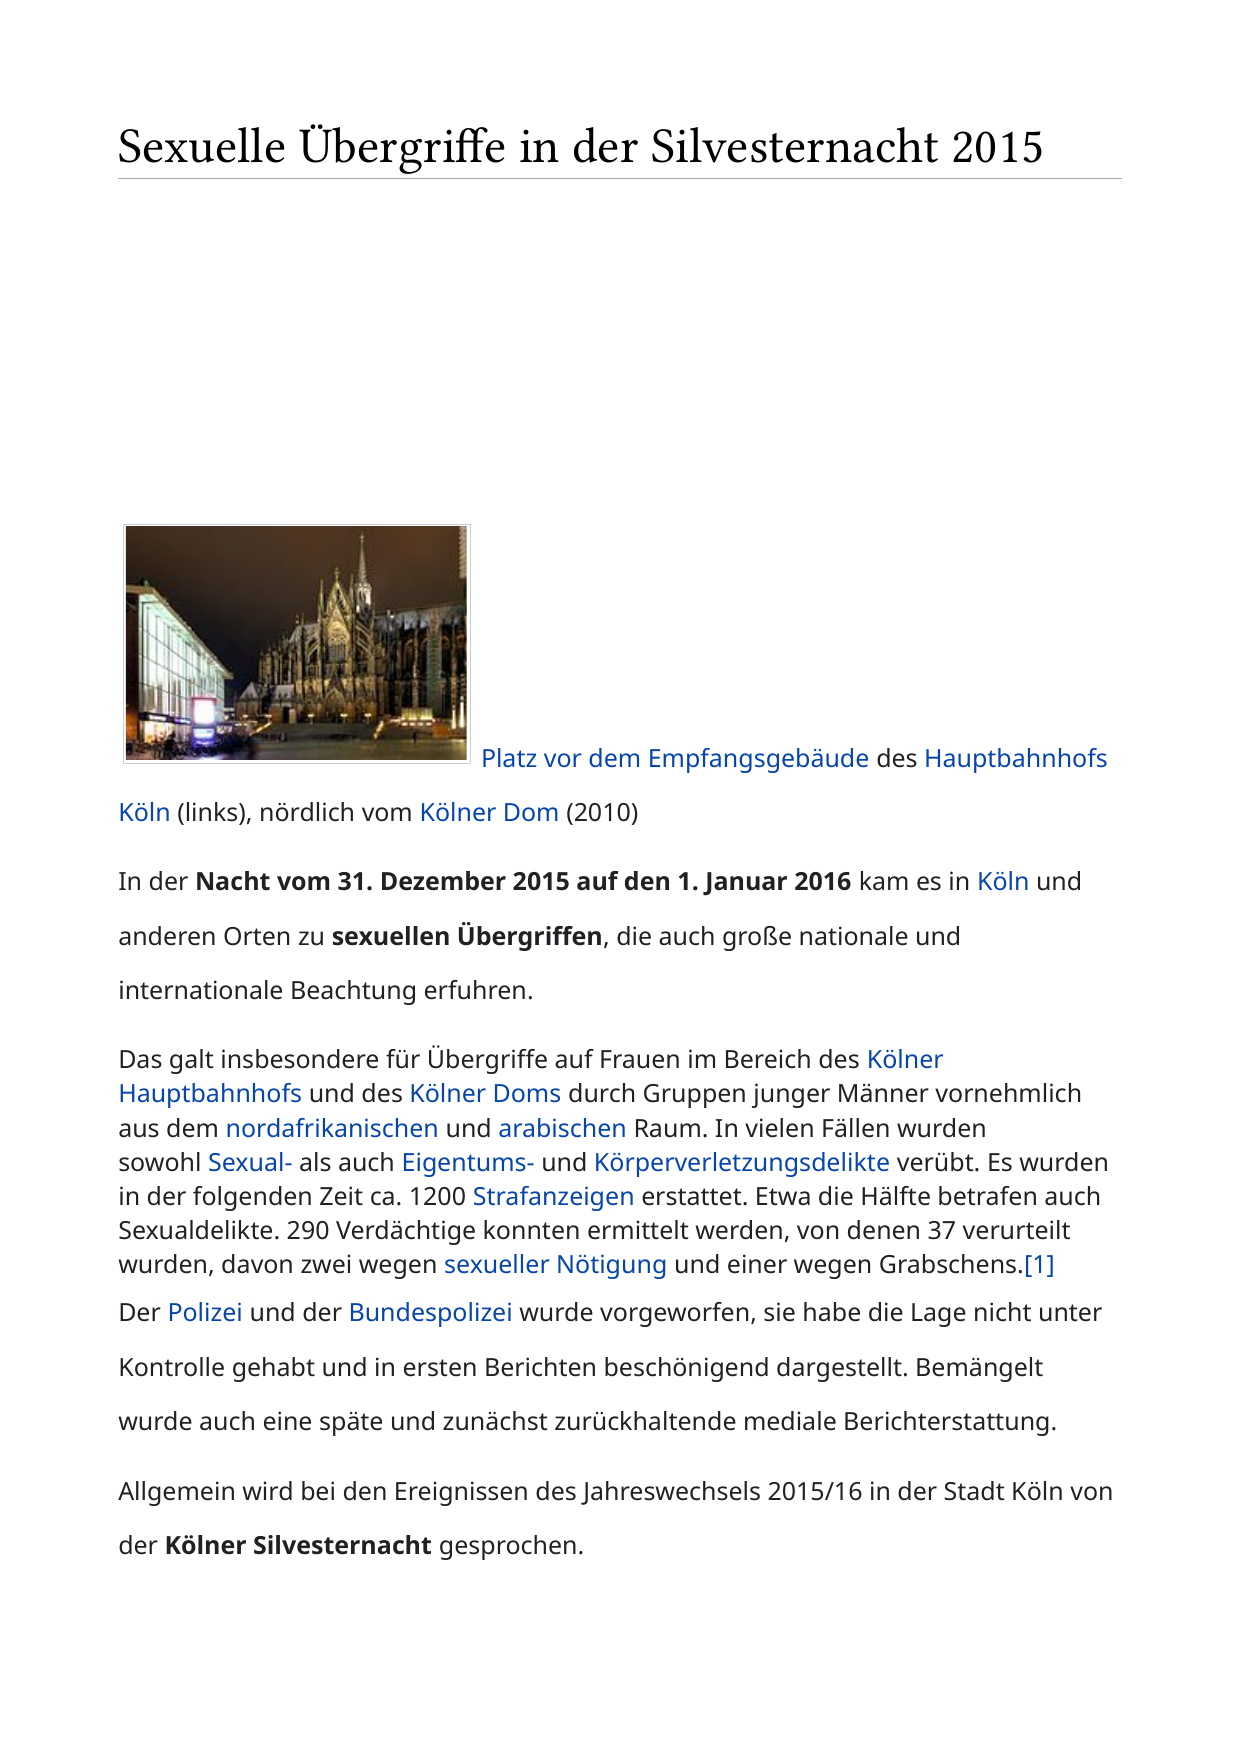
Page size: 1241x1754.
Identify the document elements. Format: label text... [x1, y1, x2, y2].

text Der Polizei und der Bundespolizei wurde vorgeworfen, sie habe die Lage nicht unter Kontrolle gehabt und in ersten Berichten beschönigend dargestellt. Bemängelt wurde auch eine späte und zunächst zurückhaltende mediale Berichterstattung. [118, 1295, 1122, 1438]
text Das galt insbesondere für Übergriffe auf Frauen im Bereich des Kölner Hauptbahnhofs und des Kölner Doms durch Gruppen junger Männer vornehmlich aus dem nordafrikanischen und arabischen Raum. In vielen Fällen wurden sowohl Sexual- als auch Eigentums- und Körperverletzungsdelikte verübt. Es wurden in der folgenden Zeit ca. 1200 Strafanzeigen erstattet. Etwa die Hälfte betrafen auch Sexualdelikte. 290 Verdächtige konnten ermittelt werden, von denen 37 verurteilt wurden, davon zwei wegen sexueller Nötigung und einer wegen Grabschens.[1] [118, 1042, 1122, 1281]
text Platz vor dem Empfangsgebäude des Hauptbahnhofs Köln (links), nördlich vom Kölner Dom (2010) [118, 519, 1122, 829]
subtitle Sexuelle Übergriffe in der Silvesternacht 2015 [118, 118, 1122, 178]
picture [125, 526, 467, 760]
text Allgemein wird bei den Ereignissen des Jahreswechsels 2015/16 in der Stadt Köln von der Kölner Silvesternacht gesprochen. [118, 1473, 1122, 1562]
text In der Nacht vom 31. Dezember 2015 auf den 1. Januar 2016 kam es in Köln und anderen Orten zu sexuellen Übergriffen, die auch große nationale und internationale Beachtung erfuhren. [118, 864, 1122, 1007]
